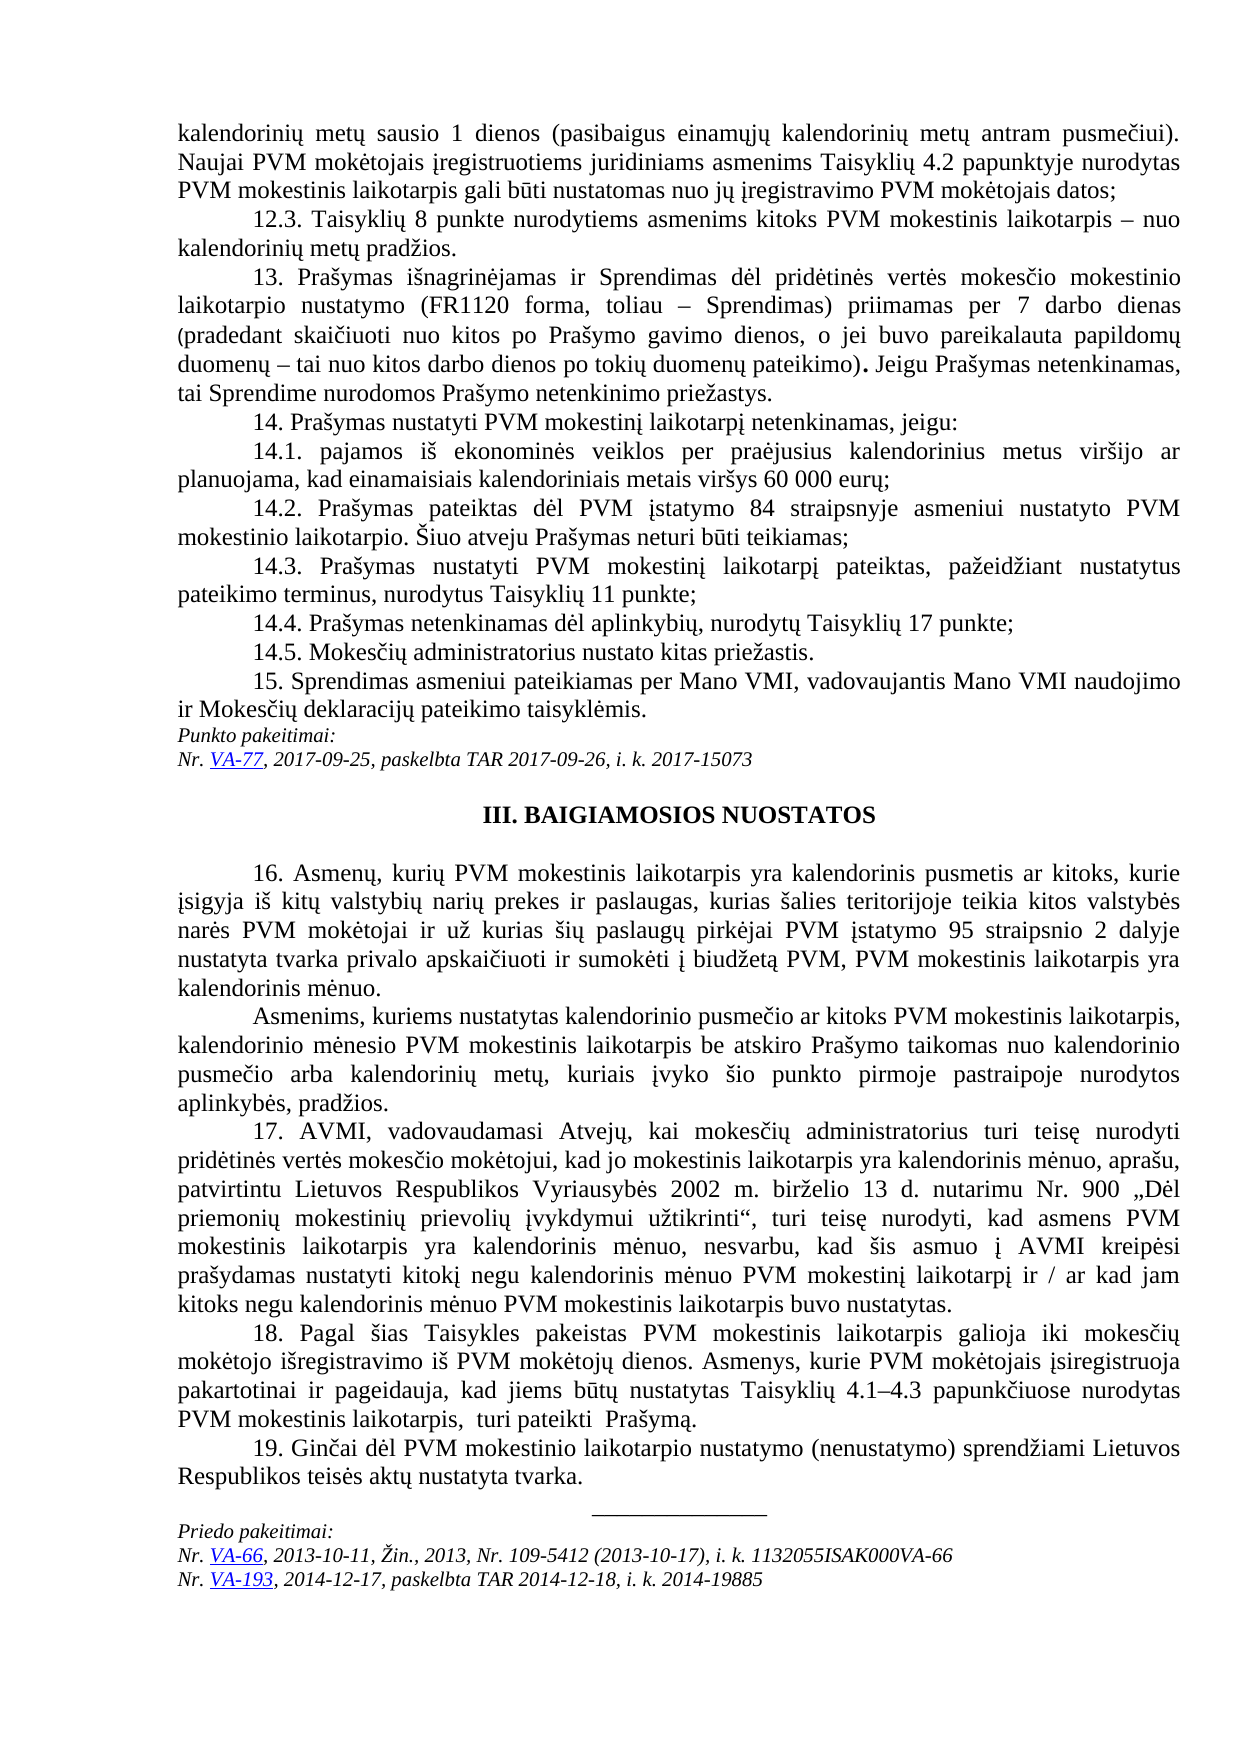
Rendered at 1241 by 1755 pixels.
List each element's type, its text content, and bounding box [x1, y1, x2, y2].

text Punkto pakeitimai: [177, 723, 1181, 747]
text Nr. VA-66, 2013-10-11, Žin., 2013, Nr. 109-5412 (2013-10-17), i. k. 1132055ISAK000VA-66 [177, 1543, 1181, 1567]
text Nr. VA-193, 2014-12-17, paskelbta TAR 2014-12-18, i. k. 2014-19885 [177, 1567, 1181, 1591]
text kalendorinių metų sausio 1 dienos (pasibaigus einamųjų kalendorinių metų antram pusmečiui). Naujai PVM mokėtojais įregistruotiems juridiniams asmenims Taisyklių 4.2 papunktyje nurodytas PVM mokestinis laikotarpis gali būti nustatomas nuo jų įregistravimo PVM mokėtojais datos; [177, 118, 1181, 204]
text III. BAIGIAMOSIOS NUOSTATOS [177, 800, 1181, 829]
text 14.2. Prašymas pateiktas dėl PVM įstatymo 84 straipsnyje asmeniui nustatyto PVM mokestinio laikotarpio. Šiuo atveju Prašymas neturi būti teikiamas; [177, 493, 1181, 551]
text Priedo pakeitimai: [177, 1519, 1181, 1543]
text 14.3. Prašymas nustatyti PVM mokestinį laikotarpį pateiktas, pažeidžiant nustatytus pateikimo terminus, nurodytus Taisyklių 11 punkte; [177, 551, 1181, 608]
text 13. Prašymas išnagrinėjamas ir Sprendimas dėl pridėtinės vertės mokesčio mokestinio laikotarpio nustatymo (FR1120 forma, toliau – Sprendimas) priimamas per 7 darbo dienas (pradedant skaičiuoti nuo kitos po Prašymo gavimo dienos, o jei buvo pareikalauta papildomų duomenų – tai nuo kitos darbo dienos po tokių duomenų pateikimo). Jeigu Prašymas netenkinamas, tai Sprendime nurodomos Prašymo netenkinimo priežastys. [177, 262, 1181, 407]
text ______________ [177, 1490, 1181, 1519]
text 12.3. Taisyklių 8 punkte nurodytiems asmenims kitoks PVM mokestinis laikotarpis – nuo kalendorinių metų pradžios. [177, 204, 1181, 262]
text 14.4. Prašymas netenkinamas dėl aplinkybių, nurodytų Taisyklių 17 punkte; [177, 608, 1181, 637]
text 18. Pagal šias Taisykles pakeistas PVM mokestinis laikotarpis galioja iki mokesčių mokėtojo išregistravimo iš PVM mokėtojų dienos. Asmenys, kurie PVM mokėtojais įsiregistruoja pakartotinai ir pageidauja, kad jiems būtų nustatytas Taisyklių 4.1–4.3 papunkčiuose nurodytas PVM mokestinis laikotarpis, turi pateikti Prašymą. [177, 1318, 1181, 1433]
text 14. Prašymas nustatyti PVM mokestinį laikotarpį netenkinamas, jeigu: [177, 407, 1181, 436]
text Asmenims, kuriems nustatytas kalendorinio pusmečio ar kitoks PVM mokestinis laikotarpis, kalendorinio mėnesio PVM mokestinis laikotarpis be atskiro Prašymo taikomas nuo kalendorinio pusmečio arba kalendorinių metų, kuriais įvyko šio punkto pirmoje pastraipoje nurodytos aplinkybės, pradžios. [177, 1001, 1181, 1116]
text 16. Asmenų, kurių PVM mokestinis laikotarpis yra kalendorinis pusmetis ar kitoks, kurie įsigyja iš kitų valstybių narių prekes ir paslaugas, kurias šalies teritorijoje teikia kitos valstybės narės PVM mokėtojai ir už kurias šių paslaugų pirkėjai PVM įstatymo 95 straipsnio 2 dalyje nustatyta tvarka privalo apskaičiuoti ir sumokėti į biudžetą PVM, PVM mokestinis laikotarpis yra kalendorinis mėnuo. [177, 858, 1181, 1001]
text 15. Sprendimas asmeniui pateikiamas per Mano VMI, vadovaujantis Mano VMI naudojimo ir Mokesčių deklaracijų pateikimo taisyklėmis. [177, 666, 1181, 723]
text 14.1. pajamos iš ekonominės veiklos per praėjusius kalendorinius metus viršijo ar planuojama, kad einamaisiais kalendoriniais metais viršys 60 000 eurų; [177, 436, 1181, 493]
text 19. Ginčai dėl PVM mokestinio laikotarpio nustatymo (nenustatymo) sprendžiami Lietuvos Respublikos teisės aktų nustatyta tvarka. [177, 1433, 1181, 1490]
text 14.5. Mokesčių administratorius nustato kitas priežastis. [177, 637, 1181, 666]
text 17. AVMI, vadovaudamasi Atvejų, kai mokesčių administratorius turi teisę nurodyti pridėtinės vertės mokesčio mokėtojui, kad jo mokestinis laikotarpis yra kalendorinis mėnuo, aprašu, patvirtintu Lietuvos Respublikos Vyriausybės 2002 m. birželio 13 d. nutarimu Nr. 900 „Dėl priemonių mokestinių prievolių įvykdymui užtikrinti“, turi teisę nurodyti, kad asmens PVM mokestinis laikotarpis yra kalendorinis mėnuo, nesvarbu, kad šis asmuo į AVMI kreipėsi prašydamas nustatyti kitokį negu kalendorinis mėnuo PVM mokestinį laikotarpį ir / ar kad jam kitoks negu kalendorinis mėnuo PVM mokestinis laikotarpis buvo nustatytas. [177, 1116, 1181, 1318]
text Nr. VA-77, 2017-09-25, paskelbta TAR 2017-09-26, i. k. 2017-15073 [177, 747, 1181, 771]
